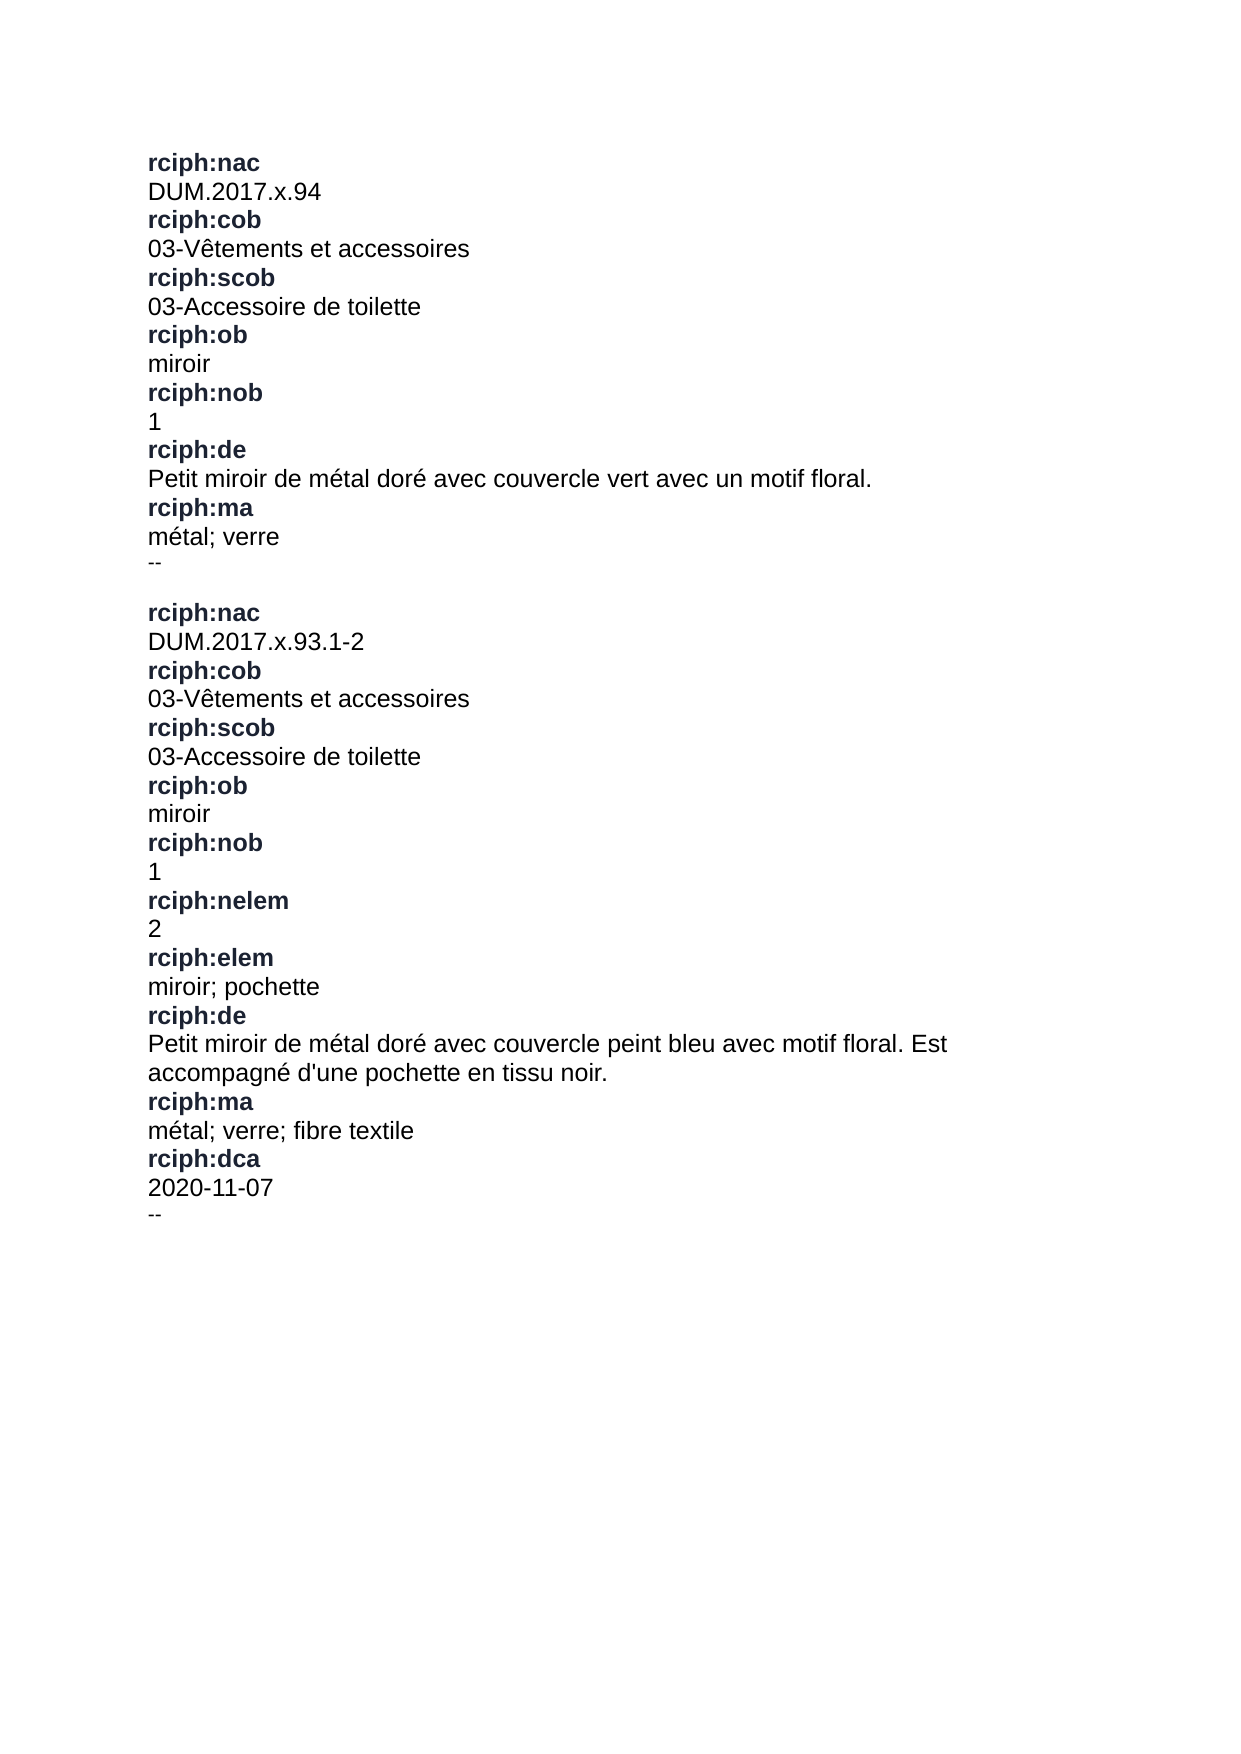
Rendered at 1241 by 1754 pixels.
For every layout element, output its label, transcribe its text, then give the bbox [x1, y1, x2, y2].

text -- [148, 1202, 1092, 1226]
text Petit miroir de métal doré avec couvercle peint bleu avec motif floral. Est accompagné d'une pochette en tissu noir. [148, 1029, 1092, 1087]
text rciph:de [148, 1001, 1092, 1029]
text 03-Accessoire de toilette [148, 742, 1092, 771]
text miroir; pochette [148, 972, 1092, 1001]
text rciph:de [148, 435, 1092, 464]
text 1 [148, 857, 1092, 886]
text -- [148, 550, 1092, 574]
text rciph:scob [148, 263, 1092, 291]
text 2020-11-07 [148, 1173, 1092, 1202]
text métal; verre [148, 521, 1092, 550]
text 03-Vêtements et accessoires [148, 234, 1092, 263]
text rciph:scob [148, 713, 1092, 742]
text rciph:elem [148, 943, 1092, 972]
text rciph:ob [148, 320, 1092, 349]
text miroir [148, 349, 1092, 378]
text 1 [148, 406, 1092, 435]
text DUM.2017.x.93.1-2 [148, 627, 1092, 656]
text 03-Vêtements et accessoires [148, 684, 1092, 713]
text rciph:nob [148, 828, 1092, 857]
text rciph:nob [148, 378, 1092, 406]
text rciph:nac [148, 148, 1092, 176]
text rciph:cob [148, 656, 1092, 684]
text rciph:nelem [148, 886, 1092, 914]
text rciph:ma [148, 493, 1092, 521]
text DUM.2017.x.94 [148, 176, 1092, 205]
text métal; verre; fibre textile [148, 1116, 1092, 1144]
text rciph:cob [148, 205, 1092, 234]
text rciph:ob [148, 771, 1092, 799]
text rciph:dca [148, 1144, 1092, 1173]
text rciph:nac [148, 598, 1092, 627]
text rciph:ma [148, 1087, 1092, 1116]
text 03-Accessoire de toilette [148, 291, 1092, 320]
text Petit miroir de métal doré avec couvercle vert avec un motif floral. [148, 464, 1092, 493]
text miroir [148, 799, 1092, 828]
text 2 [148, 914, 1092, 943]
